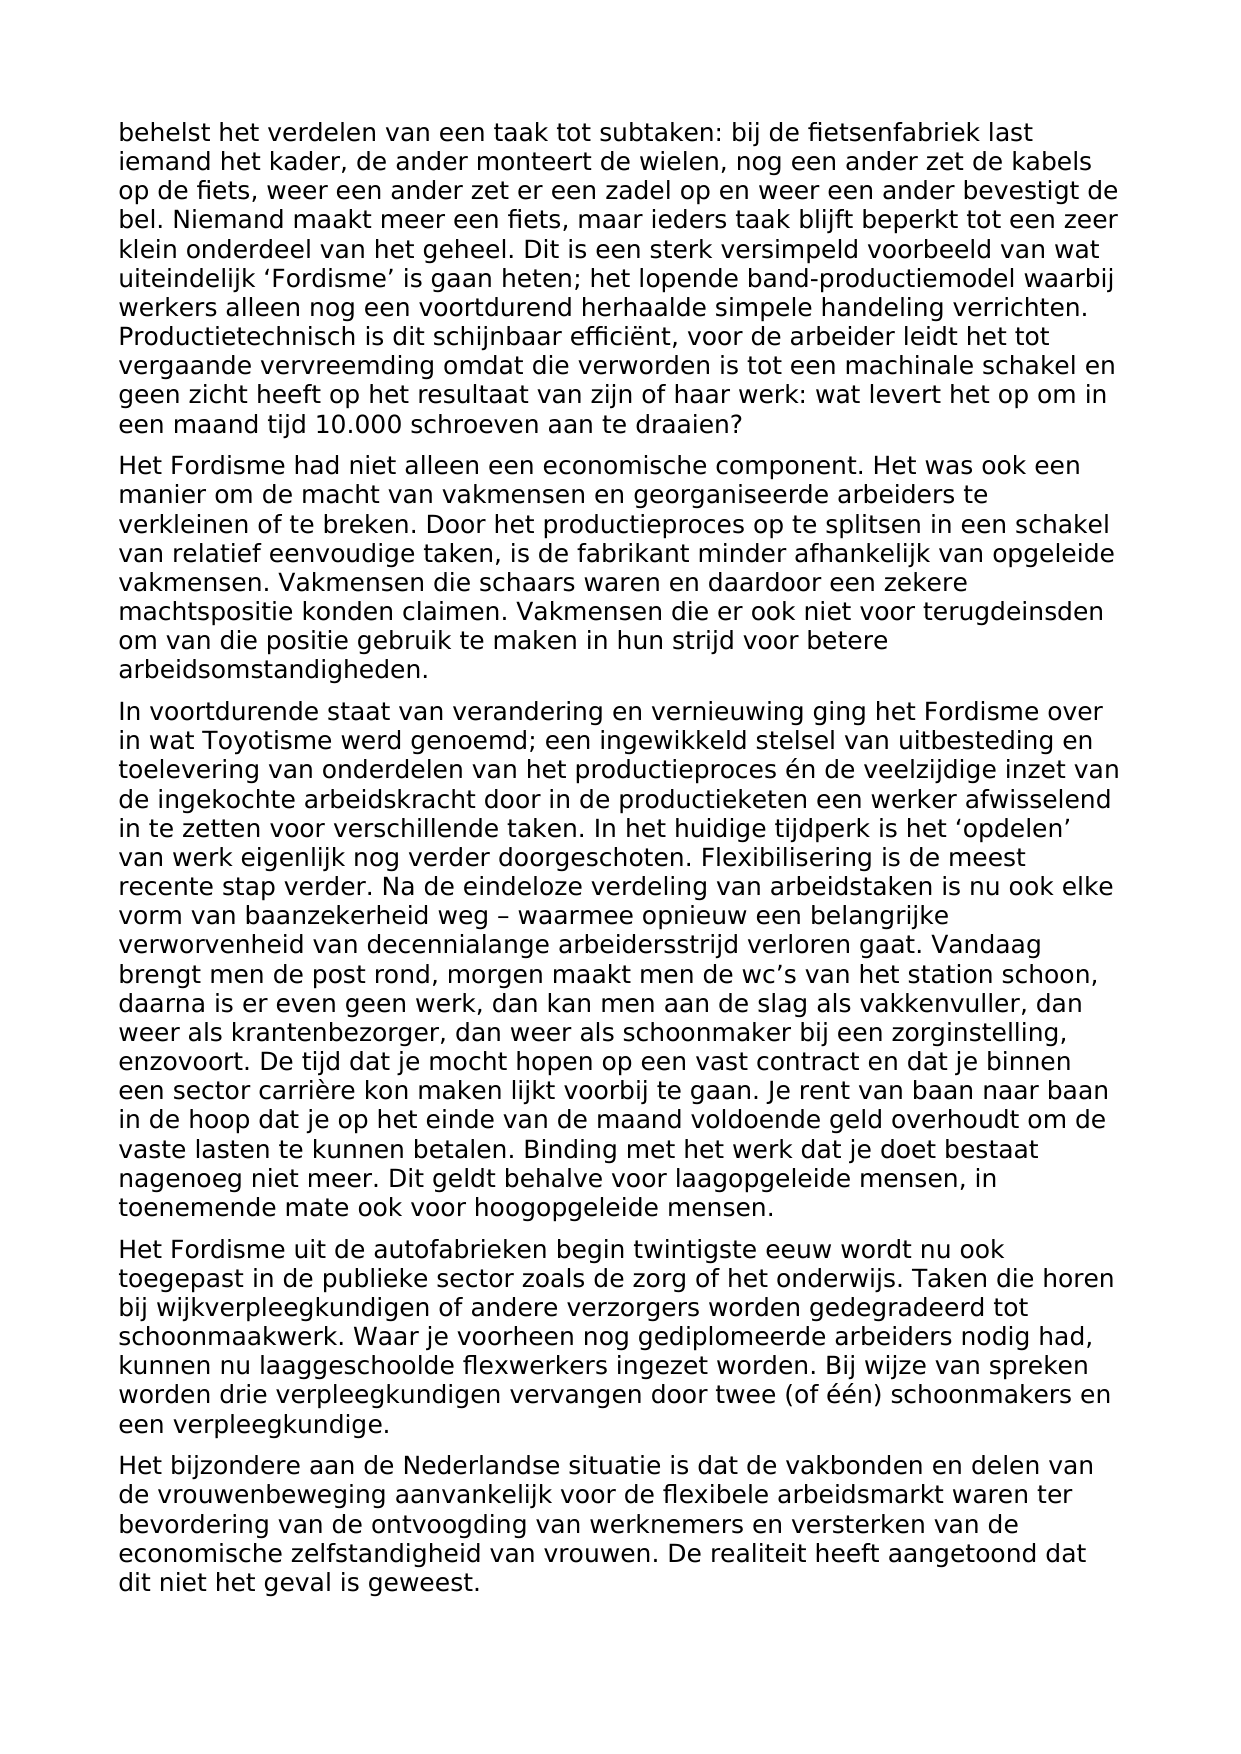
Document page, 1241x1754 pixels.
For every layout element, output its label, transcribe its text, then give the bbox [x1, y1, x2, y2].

text In voortdurende staat van verandering en vernieuwing ging het Fordisme over in wat Toyotisme werd genoemd; een ingewikkeld stelsel van uitbesteding en toelevering van onderdelen van het productieproces én de veelzijdige inzet van de ingekochte arbeidskracht door in de productieketen een werker afwisselend in te zetten voor verschillende taken. In het huidige tijdperk is het ‘opdelen’ van werk eigenlijk nog verder doorgeschoten. Flexibilisering is de meest recente stap verder. Na de eindeloze verdeling van arbeidstaken is nu ook elke vorm van baanzekerheid weg – waarmee opnieuw een belangrijke verworvenheid van decennialange arbeidersstrijd verloren gaat. Vandaag brengt men de post rond, morgen maakt men de wc’s van het station schoon, daarna is er even geen werk, dan kan men aan de slag als vakkenvuller, dan weer als krantenbezorger, dan weer als schoonmaker bij een zorginstelling, enzovoort. De tijd dat je mocht hopen op een vast contract en dat je binnen een sector carrière kon maken lijkt voorbij te gaan. Je rent van baan naar baan in de hoop dat je op het einde van de maand voldoende geld overhoudt om de vaste lasten te kunnen betalen. Binding met het werk dat je doet bestaat nagenoeg niet meer. Dit geldt behalve voor laagopgeleide mensen, in toenemende mate ook voor hoogopgeleide mensen. [118, 697, 1122, 1222]
text Het bijzondere aan de Nederlandse situatie is dat de vakbonden en delen van de vrouwenbeweging aanvankelijk voor de flexibele arbeidsmarkt waren ter bevordering van de ontvoogding van werknemers en versterken van de economische zelfstandigheid van vrouwen. De realiteit heeft aangetoond dat dit niet het geval is geweest. [118, 1451, 1122, 1597]
text behelst het verdelen van een taak tot subtaken: bij de fietsenfabriek last iemand het kader, de ander monteert de wielen, nog een ander zet de kabels op de fiets, weer een ander zet er een zadel op en weer een ander bevestigt de bel. Niemand maakt meer een fiets, maar ieders taak blijft beperkt tot een zeer klein onderdeel van het geheel. Dit is een sterk versimpeld voorbeeld van wat uiteindelijk ‘Fordisme’ is gaan heten; het lopende band-productiemodel waarbij werkers alleen nog een voortdurend herhaalde simpele handeling verrichten. Productietechnisch is dit schijnbaar efficiënt, voor de arbeider leidt het tot vergaande vervreemding omdat die verworden is tot een machinale schakel en geen zicht heeft op het resultaat van zijn of haar werk: wat levert het op om in een maand tijd 10.000 schroeven aan te draaien? [118, 118, 1122, 439]
text Het Fordisme had niet alleen een economische component. Het was ook een manier om de macht van vakmensen en georganiseerde arbeiders te verkleinen of te breken. Door het productieproces op te splitsen in een schakel van relatief eenvoudige taken, is de fabrikant minder afhankelijk van opgeleide vakmensen. Vakmensen die schaars waren en daardoor een zekere machtspositie konden claimen. Vakmensen die er ook niet voor terugdeinsden om van die positie gebruik te maken in hun strijd voor betere arbeidsomstandigheden. [118, 451, 1122, 685]
text Het Fordisme uit de autofabrieken begin twintigste eeuw wordt nu ook toegepast in de publieke sector zoals de zorg of het onderwijs. Taken die horen bij wijkverpleegkundigen of andere verzorgers worden gedegradeerd tot schoonmaakwerk. Waar je voorheen nog gediplomeerde arbeiders nodig had, kunnen nu laaggeschoolde flexwerkers ingezet worden. Bij wijze van spreken worden drie verpleegkundigen vervangen door twee (of één) schoonmakers en een verpleegkundige. [118, 1235, 1122, 1439]
